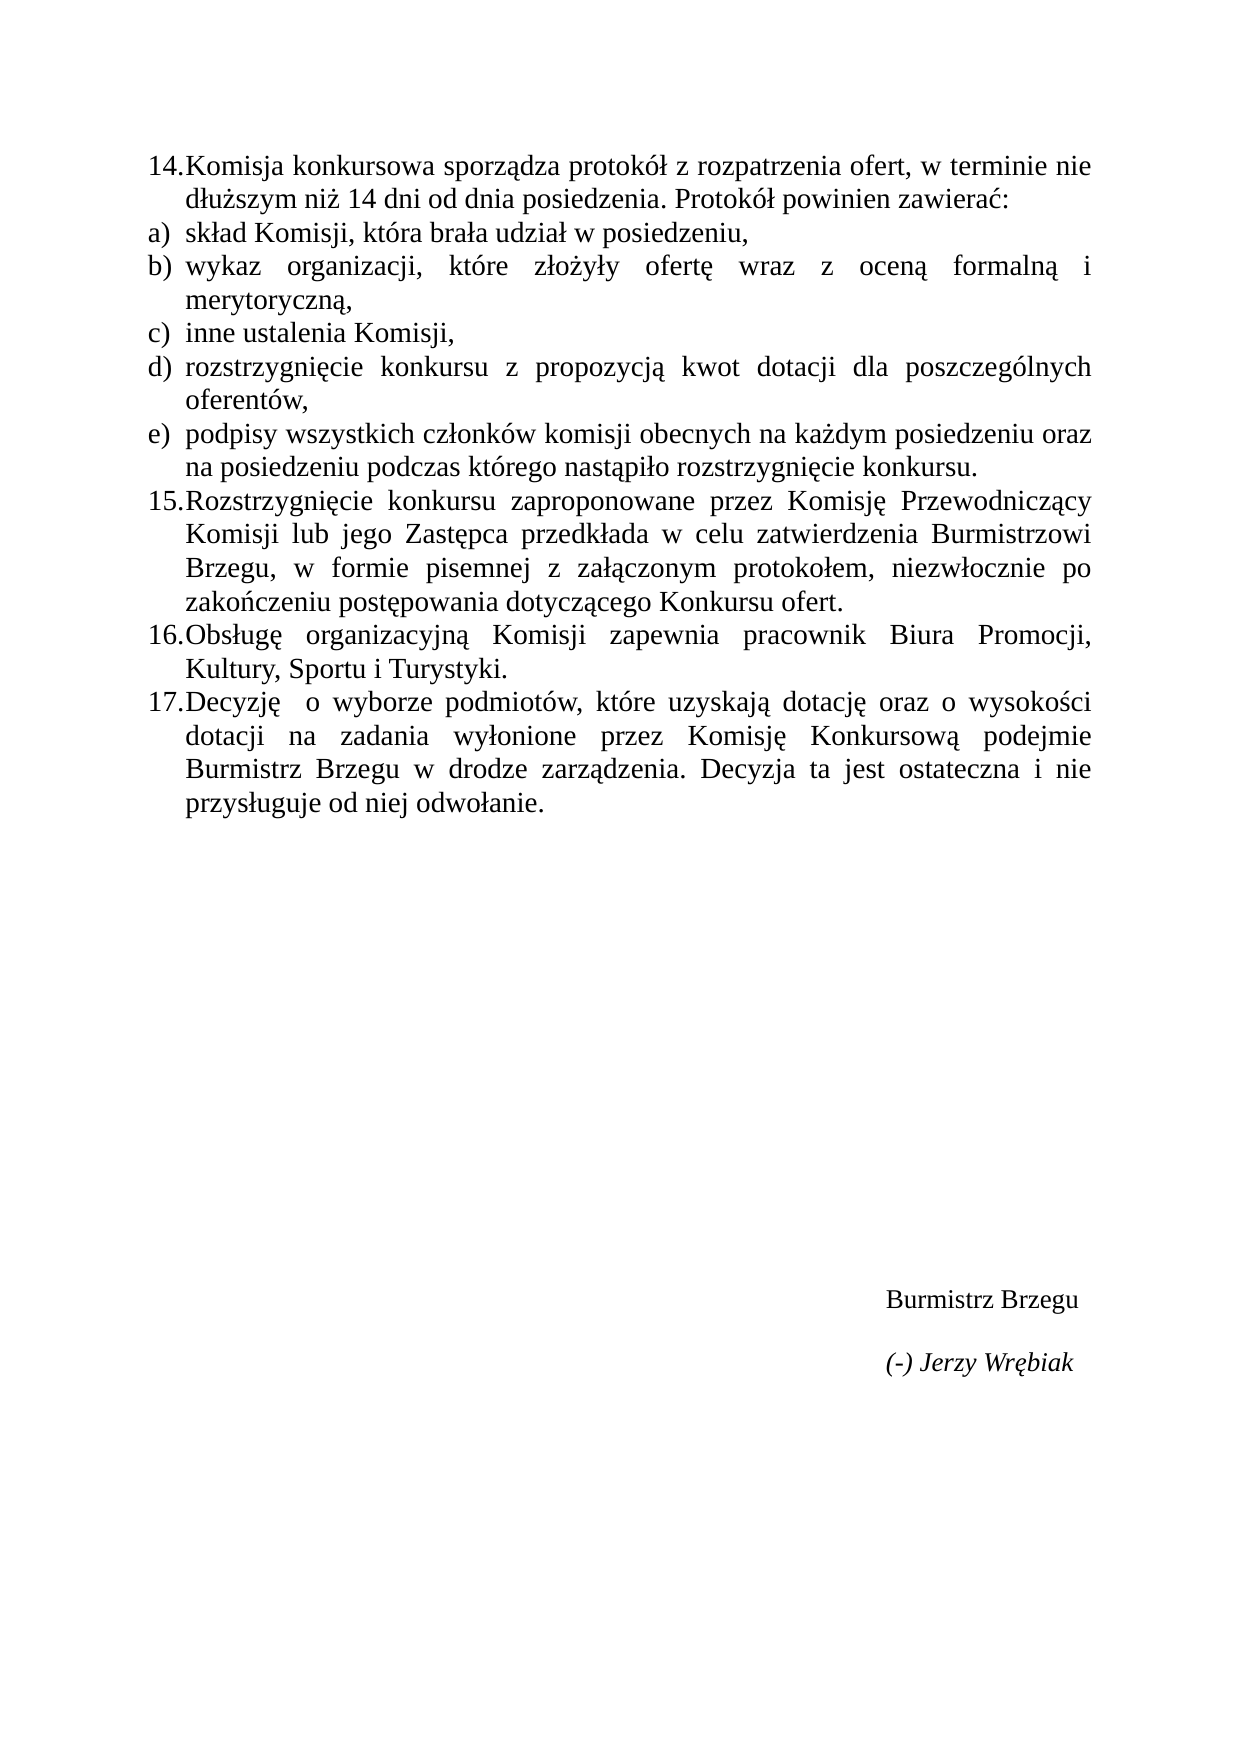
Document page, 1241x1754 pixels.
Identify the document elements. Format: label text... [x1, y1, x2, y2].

list Decyzję o wyborze podmiotów, które uzyskają dotację oraz o wysokości dotacji na zadania wyłonione przez Komisję Konkursową podejmie Burmistrz Brzegu w drodze zarządzenia. Decyzja ta jest ostateczna i nie przysługuje od niej odwołanie. [148, 684, 1093, 818]
list inne ustalenia Komisji, [148, 315, 1093, 349]
list Rozstrzygnięcie konkursu zaproponowane przez Komisję Przewodniczący Komisji lub jego Zastępca przedkłada w celu zatwierdzenia Burmistrzowi Brzegu, w formie pisemnej z załączonym protokołem, niezwłocznie po zakończeniu postępowania dotyczącego Konkursu ofert. [148, 483, 1093, 617]
list skład Komisji, która brała udział w posiedzeniu, [148, 215, 1093, 248]
text Burmistrz Brzegu (-) Jerzy Wrębiak [590, 1283, 1093, 1377]
list rozstrzygnięcie konkursu z propozycją kwot dotacji dla poszczególnych oferentów, [148, 349, 1093, 416]
list podpisy wszystkich członków komisji obecnych na każdym posiedzeniu oraz na posiedzeniu podczas którego nastąpiło rozstrzygnięcie konkursu. [148, 416, 1093, 483]
list wykaz organizacji, które złożyły ofertę wraz z oceną formalną i merytoryczną, [148, 248, 1093, 315]
list Komisja konkursowa sporządza protokół z rozpatrzenia ofert, w terminie nie dłuższym niż 14 dni od dnia posiedzenia. Protokół powinien zawierać: [148, 148, 1093, 215]
list Obsługę organizacyjną Komisji zapewnia pracownik Biura Promocji, Kultury, Sportu i Turystyki. [148, 617, 1093, 684]
